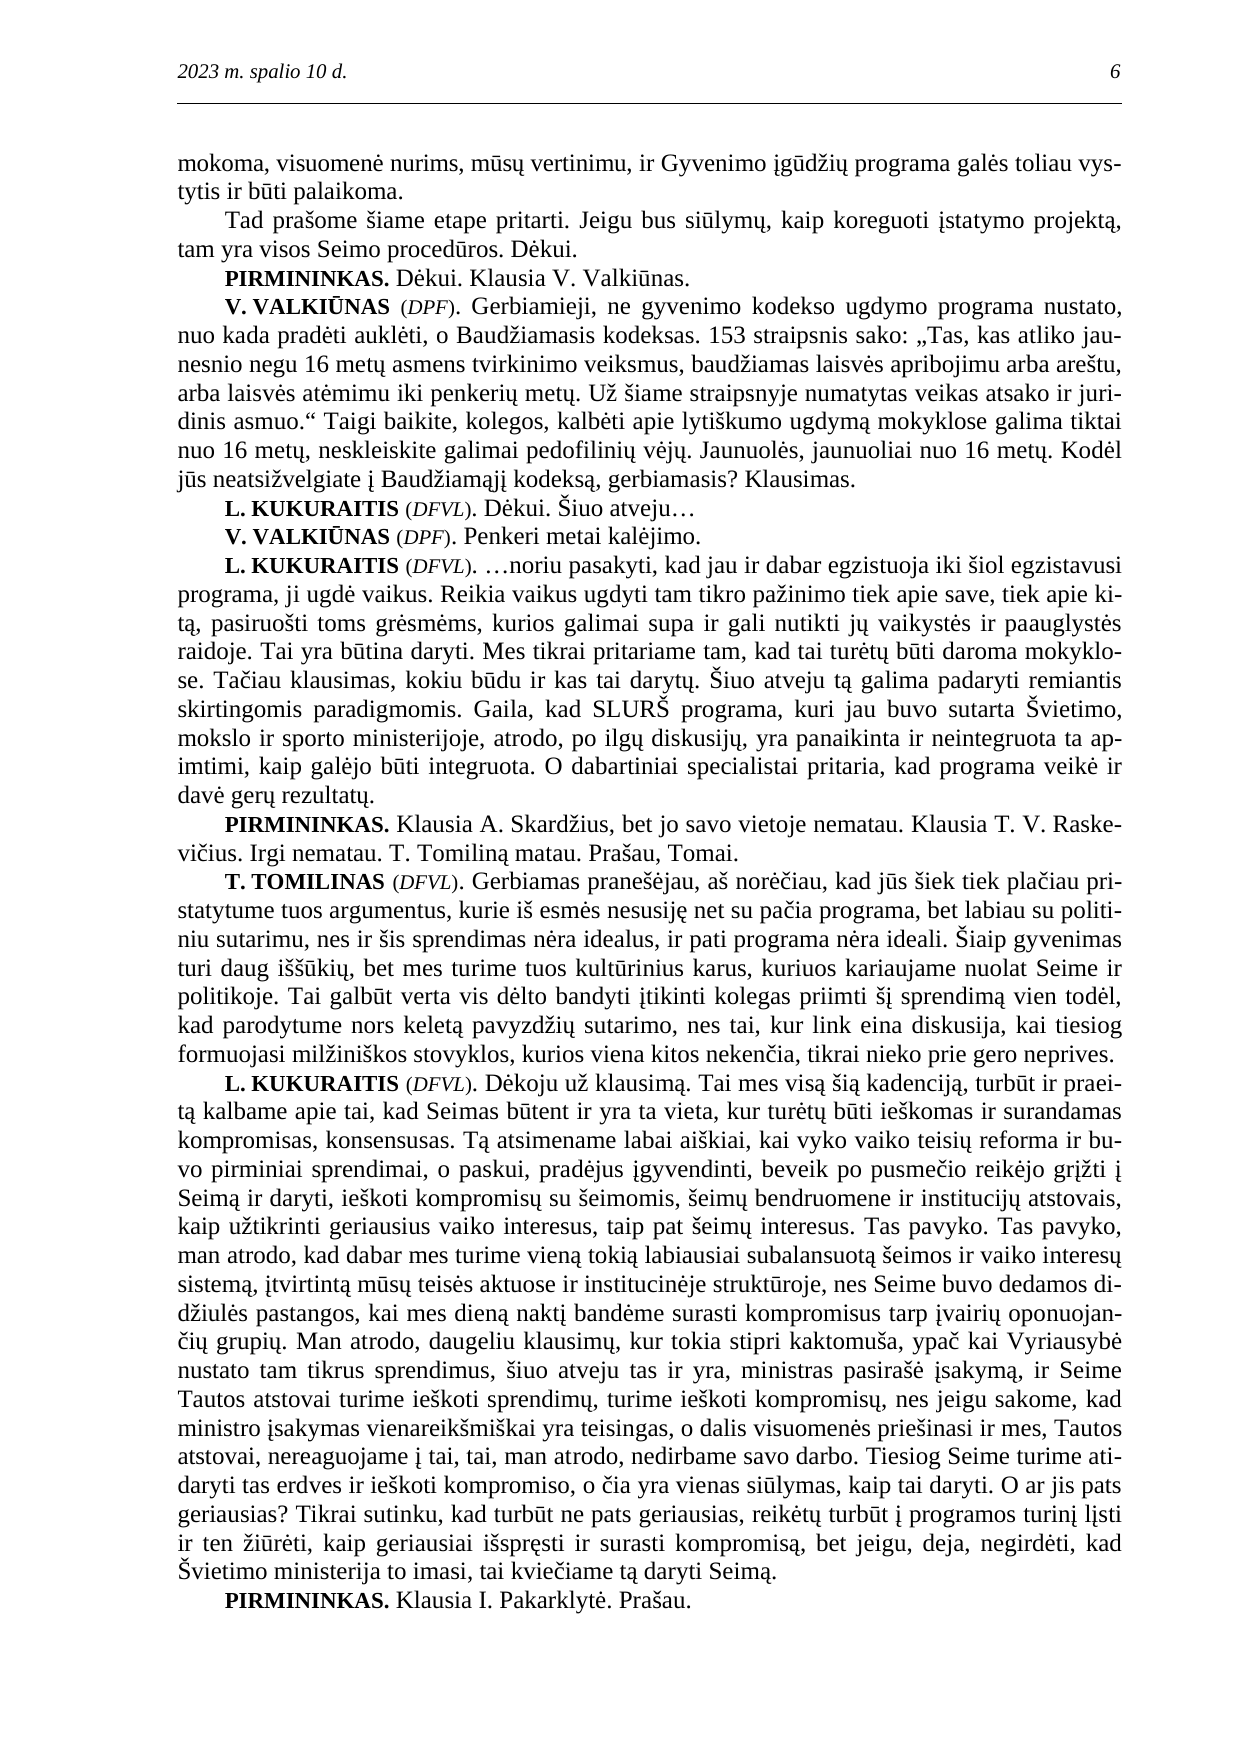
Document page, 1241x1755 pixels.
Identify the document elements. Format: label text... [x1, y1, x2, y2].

text V. VALKIŪNAS (DPF). Ger­bia­mie­ji, ne gy­ve­ni­mo ko­dek­so ug­dy­mo pro­gra­ma nu­sta­to, nuo ka­da pra­dė­ti auk­lė­ti, o Bau­džia­ma­sis ko­dek­sas. 153 straips­nis sa­ko: „Tas, kas at­li­ko jau­nes­nio ne­gu 16 me­tų as­mens tvir­ki­ni­mo veiks­mus, bau­džia­mas lais­vės ap­ri­bo­ji­mu ar­ba areš­tu, ar­ba lais­vės at­ėmi­mu iki pen­ke­rių me­tų. Už šia­me straips­ny­je nu­ma­ty­tas vei­kas at­sa­ko ir ju­ri­di­nis as­muo.“ Tai­gi bai­ki­te, ko­le­gos, kal­bė­ti apie ly­tiš­ku­mo ug­dy­mą mo­kyk­lo­se ga­li­ma tik­tai nuo 16 me­tų, ne­skleis­ki­te ga­li­mai pe­do­fi­li­nių vė­jų. Jau­nuo­lės, jau­nuo­liai nuo 16 me­tų. Ko­dėl jūs neat­si­žvel­gia­te į Bau­džia­mą­jį ko­dek­są, ger­bia­ma­sis? Klau­si­mas. [177, 291, 1122, 493]
text Tad pra­šo­me šia­me eta­pe pri­tar­ti. Jei­gu bus siū­ly­mų, kaip ko­re­guo­ti įsta­ty­mo pro­jek­tą, tam yra vi­sos Sei­mo pro­ce­dū­ros. Dė­kui. [177, 205, 1122, 263]
text V. VALKIŪNAS (DPF). Pen­ke­ri me­tai ka­lė­ji­mo. [177, 521, 1122, 550]
text T. TOMILINAS (DFVL). Ger­bia­mas pra­ne­šė­jau, aš no­rė­čiau, kad jūs šiek tiek pla­čiau pri­sta­ty­tu­me tuos ar­gu­men­tus, ku­rie iš es­mės ne­su­si­ję net su pa­čia pro­gra­ma, bet la­biau su po­li­ti­niu su­ta­ri­mu, nes ir šis spren­di­mas nė­ra ide­a­lus, ir pa­ti pro­gra­ma nė­ra ide­a­li. Šiaip gy­ve­ni­mas tu­ri daug iš­šū­kių, bet mes tu­ri­me tuos kul­tū­ri­nius ka­rus, ku­riuos ka­riau­ja­me nuo­lat Sei­me ir po­li­ti­ko­je. Tai gal­būt ver­ta vis dėl­to ban­dy­ti įti­kin­ti ko­le­gas pri­im­ti šį spren­di­mą vien to­dėl, kad pa­ro­dy­tu­me nors ke­le­tą pa­vyz­džių su­ta­ri­mo, nes tai, kur link ei­na dis­ku­si­ja, kai tie­siog for­muo­ja­si mil­ži­niš­kos sto­vyk­los, ku­rios vie­na ki­tos ne­ken­čia, tik­rai nie­ko prie ge­ro ne­pri­ves. [177, 866, 1122, 1068]
text L. KUKURAITIS (DFVL). …no­riu pa­sa­ky­ti, kad jau ir da­bar eg­zis­tuo­ja iki šiol eg­zis­ta­vu­si pro­gra­ma, ji ug­dė vai­kus. Rei­kia vai­kus ug­dy­ti tam tik­ro pa­ži­ni­mo tiek apie sa­ve, tiek apie ki­tą, pa­si­ruoš­ti toms grės­mėms, ku­rios ga­li­mai su­pa ir ga­li nu­tik­ti jų vai­kys­tės ir pa­aug­lys­tės rai­do­je. Tai yra bū­ti­na da­ry­ti. Mes tik­rai pri­ta­ria­me tam, kad tai tu­rė­tų bū­ti da­ro­ma mo­kyk­lo­se. Ta­čiau klau­si­mas, ko­kiu bū­du ir kas tai da­ry­tų. Šiuo at­ve­ju tą ga­li­ma pa­da­ry­ti re­mian­tis skir­tin­go­mis pa­ra­dig­mo­mis. Gai­la, kad SLURŠ pro­gra­ma, ku­ri jau bu­vo su­tar­ta Švie­ti­mo, moks­lo ir spor­to mi­nis­te­ri­jo­je, at­ro­do, po il­gų dis­ku­si­jų, yra pa­nai­kin­ta ir ne­in­teg­ruo­ta ta ap­im­ti­mi, kaip ga­lė­jo bū­ti in­teg­ruo­ta. O da­bar­ti­niai spe­cia­lis­tai pri­ta­ria, kad pro­gra­ma vei­kė ir da­vė ge­rų re­zul­ta­tų. [177, 550, 1122, 809]
text PIRMININKAS. Dė­kui. Klau­sia V. Val­kiū­nas. [177, 263, 1122, 291]
text L. KUKURAITIS (DFVL). Dė­ko­ju už klau­si­mą. Tai mes vi­są šią ka­den­ci­ją, tur­būt ir pra­ei­tą kal­ba­me apie tai, kad Sei­mas bū­tent ir yra ta vie­ta, kur tu­rė­tų bū­ti ieš­ko­mas ir su­ran­da­mas kom­pro­mi­sas, kon­sen­su­sas. Tą at­si­me­na­me la­bai aiš­kiai, kai vy­ko vai­ko tei­sių re­for­ma ir bu­vo pir­mi­niai spren­di­mai, o pas­kui, pra­dė­jus įgy­ven­din­ti, be­veik po pus­me­čio rei­kė­jo grįž­ti į Sei­mą ir da­ry­ti, ieš­ko­ti kom­pro­mi­sų su šei­mo­mis, šei­mų ben­druo­me­ne ir ins­ti­tu­ci­jų at­sto­vais, kaip už­tik­rin­ti ge­riau­sius vai­ko in­te­re­sus, taip pat šei­mų in­te­re­sus. Tas pa­vy­ko. Tas pa­vy­ko, man at­ro­do, kad da­bar mes tu­ri­me vie­ną to­kią la­biau­siai su­ba­lan­suo­tą šei­mos ir vai­ko in­te­re­sų sis­te­mą, įtvir­tin­tą mū­sų tei­sės ak­tuo­se ir ins­ti­tu­ci­nė­je struk­tū­ro­je, nes Sei­me bu­vo de­da­mos di­džiu­lės pa­stan­gos, kai mes die­ną nak­tį ban­dė­me su­ras­ti kom­pro­mi­sus tarp įvai­rių opo­nuo­jan­čių gru­pių. Man at­ro­do, dau­ge­liu klau­si­mų, kur to­kia stip­ri kak­to­mu­ša, ypač kai Vy­riau­sy­bė nu­sta­to tam tik­rus spren­di­mus, šiuo at­ve­ju tas ir yra, mi­nist­ras pa­si­ra­šė įsa­ky­mą, ir Sei­me Tau­tos at­sto­vai tu­ri­me ieš­ko­ti spren­di­mų, tu­ri­me ieš­ko­ti kom­pro­mi­sų, nes jei­gu sa­ko­me, kad mi­nist­ro įsa­ky­mas vie­na­reikš­miš­kai yra tei­sin­gas, o da­lis vi­suo­me­nės prie­ši­na­si ir mes, Tau­tos at­sto­vai, ne­re­a­guo­ja­me į tai, tai, man at­ro­do, ne­dir­ba­me sa­vo dar­bo. Tie­siog Sei­me tu­ri­me ati­da­ry­ti tas erd­ves ir ieš­ko­ti kom­pro­mi­so, o čia yra vie­nas siū­ly­mas, kaip tai da­ry­ti. O ar jis pats ge­riau­sias? Tik­rai su­tin­ku, kad tur­būt ne pats ge­riau­sias, rei­kė­tų tur­būt į pro­gra­mos tu­ri­nį lįs­ti ir ten žiū­rė­ti, kaip ge­riau­siai iš­spręs­ti ir su­ras­ti kom­pro­mi­są, bet jei­gu, de­ja, ne­gir­dė­ti, kad Švie­ti­mo mi­nis­te­ri­ja to ima­si, tai kvie­čia­me tą da­ry­ti Sei­mą. [177, 1068, 1122, 1585]
text PIRMININKAS. Klau­sia A. Skar­džius, bet jo sa­vo vie­to­je ne­ma­tau. Klau­sia T. V. Ras­ke­vi­čius. Ir­gi ne­ma­tau. T. To­mi­li­ną ma­tau. Pra­šau, To­mai. [177, 809, 1122, 866]
text L. KUKURAITIS (DFVL). Dė­kui. Šiuo at­ve­ju… [177, 493, 1122, 521]
text PIRMININKAS. Klau­sia I. Pa­kar­kly­tė. Pra­šau. [177, 1585, 1122, 1614]
text mo­ko­ma, vi­suo­me­nė nu­rims, mū­sų ver­ti­ni­mu, ir Gy­ve­ni­mo įgū­džių pro­gra­ma ga­lės to­liau vys­ty­tis ir bū­ti pa­lai­ko­ma. [177, 148, 1122, 205]
